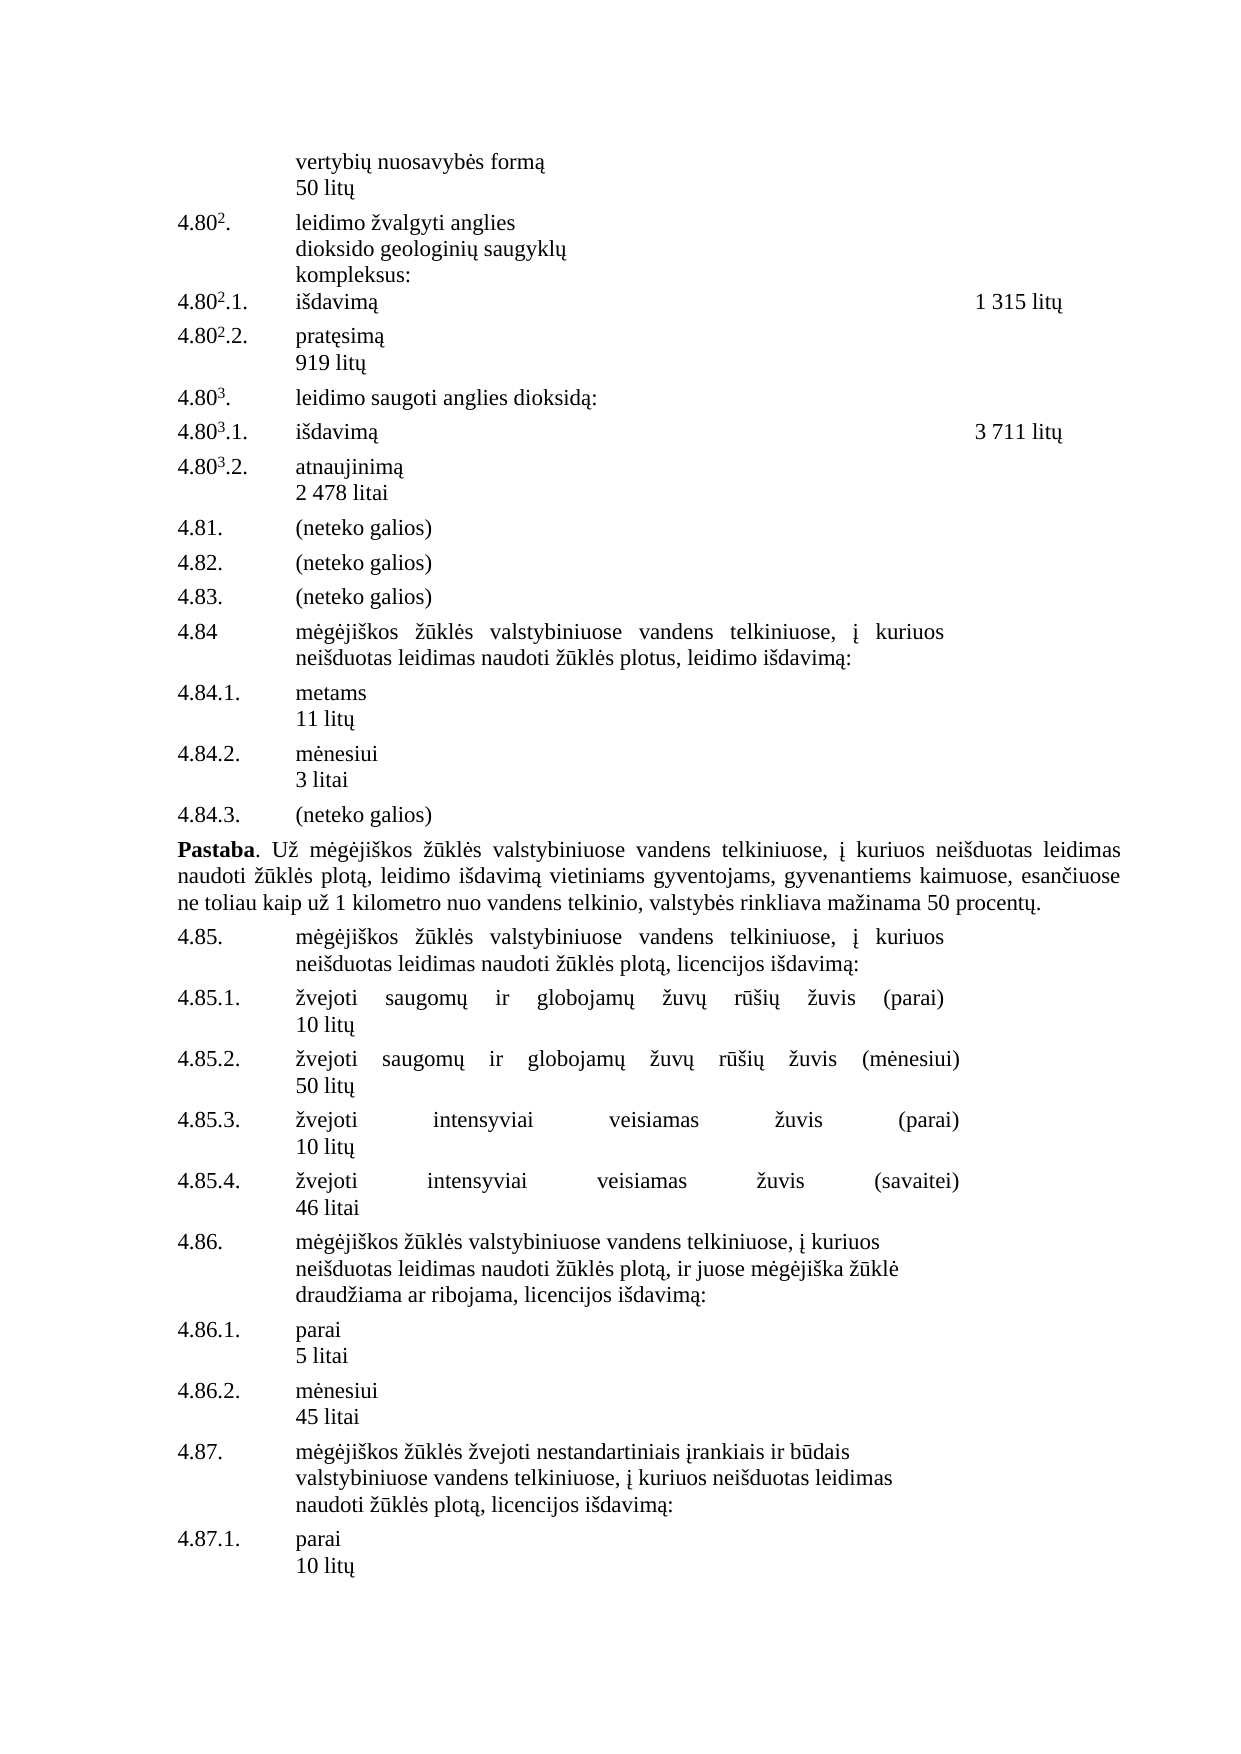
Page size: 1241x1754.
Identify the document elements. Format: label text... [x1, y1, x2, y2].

text 4.87. mėgėjiškos žūklės žvejoti nestandartiniais įrankiais ir būdais valstybiniuose vandens telkiniuose, į kuriuos neišduotas leidimas naudoti žūklės plotą, licencijos išdavimą: [177, 1438, 945, 1517]
text 4.87.1. parai 10 litų [177, 1525, 945, 1578]
text 4.83. (neteko galios) [177, 583, 945, 610]
text 4.82. (neteko galios) [177, 549, 945, 575]
text kompleksus: [177, 261, 1122, 288]
text 4.86.2. mėnesiui 45 litai [177, 1377, 945, 1429]
text 4.85.1. žvejoti saugomų ir globojamų žuvų rūšių žuvis (parai) 10 litų [177, 984, 945, 1037]
text 4.85.4. žvejoti intensyviai veisiamas žuvis (savaitei) 46 litai [177, 1167, 960, 1220]
text 4.84.3. (neteko galios) [177, 801, 945, 827]
text 4.803.1. išdavimą 3 711 litų [177, 418, 1122, 444]
text Pastaba. Už mėgėjiškos žūklės valstybiniuose vandens telkiniuose, į kuriuos neišduotas leidimas naudoti žūklės plotą, leidimo išdavimą vietiniams gyventojams, gyvenantiems kaimuose, esančiuose ne toliau kaip už 1 kilometro nuo vandens telkinio, valstybės rinkliava mažinama 50 procentų. [177, 836, 1122, 915]
text vertybių nuosavybės formą 50 litų [177, 148, 945, 200]
text 4.86. mėgėjiškos žūklės valstybiniuose vandens telkiniuose, į kuriuos neišduotas leidimas naudoti žūklės plotą, ir juose mėgėjiška žūklė draudžiama ar ribojama, licencijos išdavimą: [177, 1228, 945, 1307]
text 4.84.1. metams 11 litų [177, 679, 945, 732]
text 4.85.3. žvejoti intensyviai veisiamas žuvis (parai) 10 litų [177, 1106, 960, 1159]
text 4.802.2. pratęsimą 919 litų [177, 322, 945, 375]
text 4.802. leidimo žvalgyti anglies [177, 209, 1122, 235]
text 4.85.2. žvejoti saugomų ir globojamų žuvų rūšių žuvis (mėnesiui) 50 litų [177, 1045, 960, 1098]
text 4.802.1. išdavimą 1 315 litų [177, 288, 1122, 314]
text 4.85. mėgėjiškos žūklės valstybiniuose vandens telkiniuose, į kuriuos neišduotas leidimas naudoti žūklės plotą, licencijos išdavimą: [177, 923, 945, 976]
text dioksido geologinių saugyklų [177, 235, 1122, 261]
text 4.84.2. mėnesiui 3 litai [177, 740, 945, 793]
text 4.803.2. atnaujinimą 2 478 litai [177, 453, 945, 506]
text 4.803. leidimo saugoti anglies dioksidą: [177, 383, 1122, 410]
text 4.86.1. parai 5 litai [177, 1316, 945, 1368]
text 4.81. (neteko galios) [177, 514, 945, 540]
text 4.84 mėgėjiškos žūklės valstybiniuose vandens telkiniuose, į kuriuos neišduotas leidimas naudoti žūklės plotus, leidimo išdavimą: [177, 618, 945, 671]
